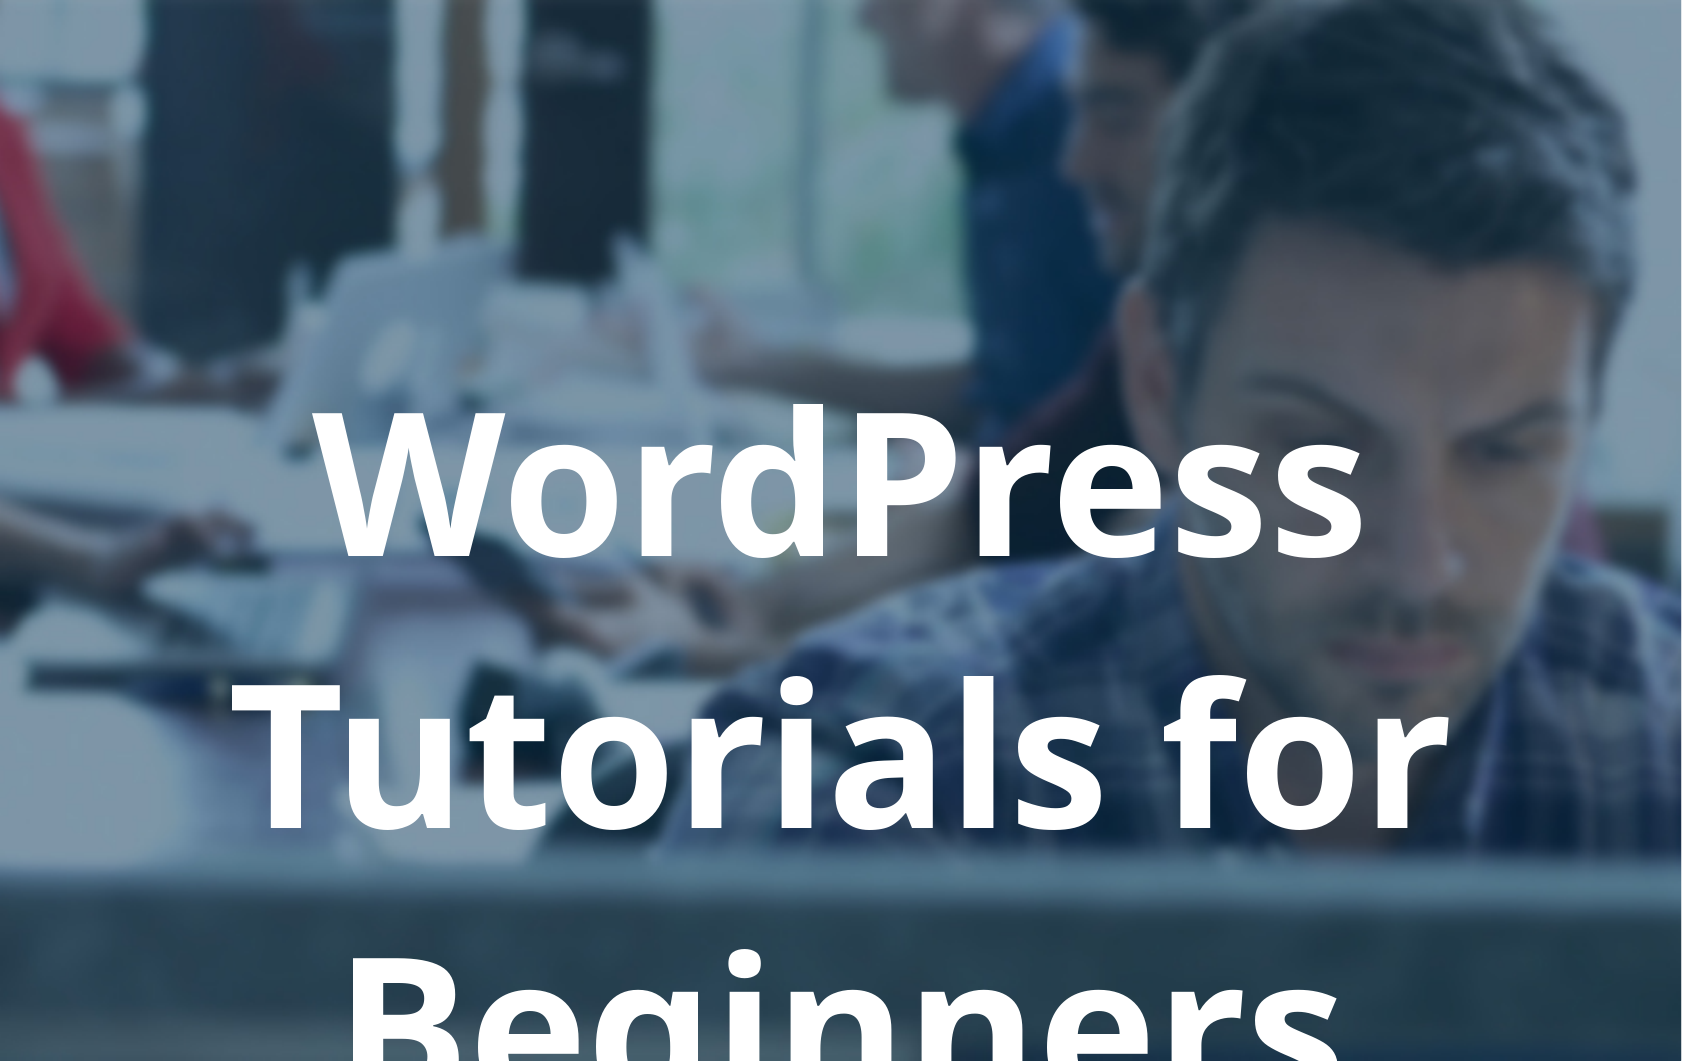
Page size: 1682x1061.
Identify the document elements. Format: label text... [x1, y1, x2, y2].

text WordPress Tutorials for Beginners [1078, 1011, 1120, 1034]
text WordPress Tutorials for Beginners [383, 1039, 427, 1061]
text WordPress Tutorials for Beginners [951, 1014, 993, 1061]
text WordPress Tutorials for Beginners [626, 1014, 670, 1061]
picture [0, 0, 1682, 1061]
text WordPress Tutorials for Beginners [820, 1014, 862, 1061]
text WordPress Tutorials for Beginners [383, 983, 424, 1015]
text WordPress Tutorials for Beginners [0, 343, 1681, 1061]
text WordPress Tutorials for Beginners [509, 1011, 551, 1034]
